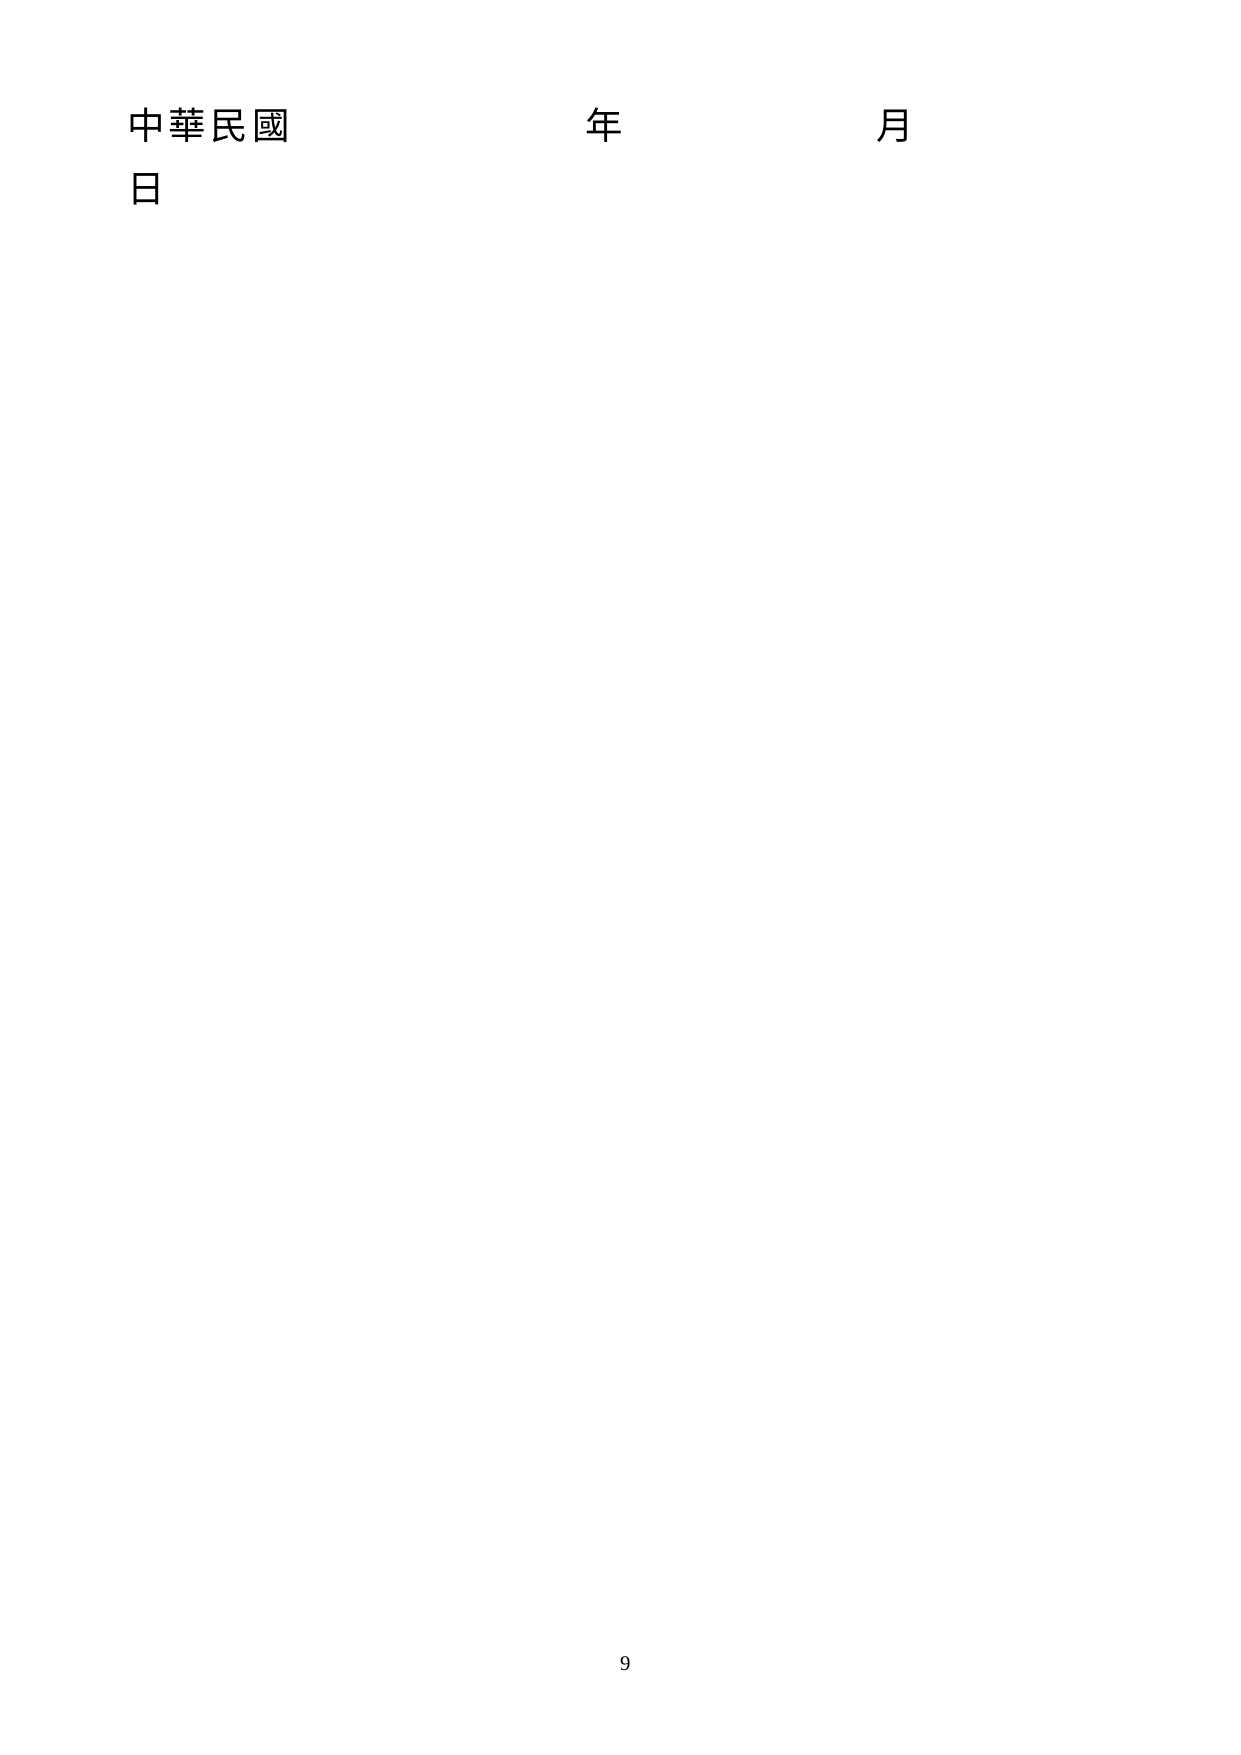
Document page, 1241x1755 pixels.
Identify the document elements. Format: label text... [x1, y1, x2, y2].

text 中華民國 年 月 日 [125, 82, 1125, 207]
